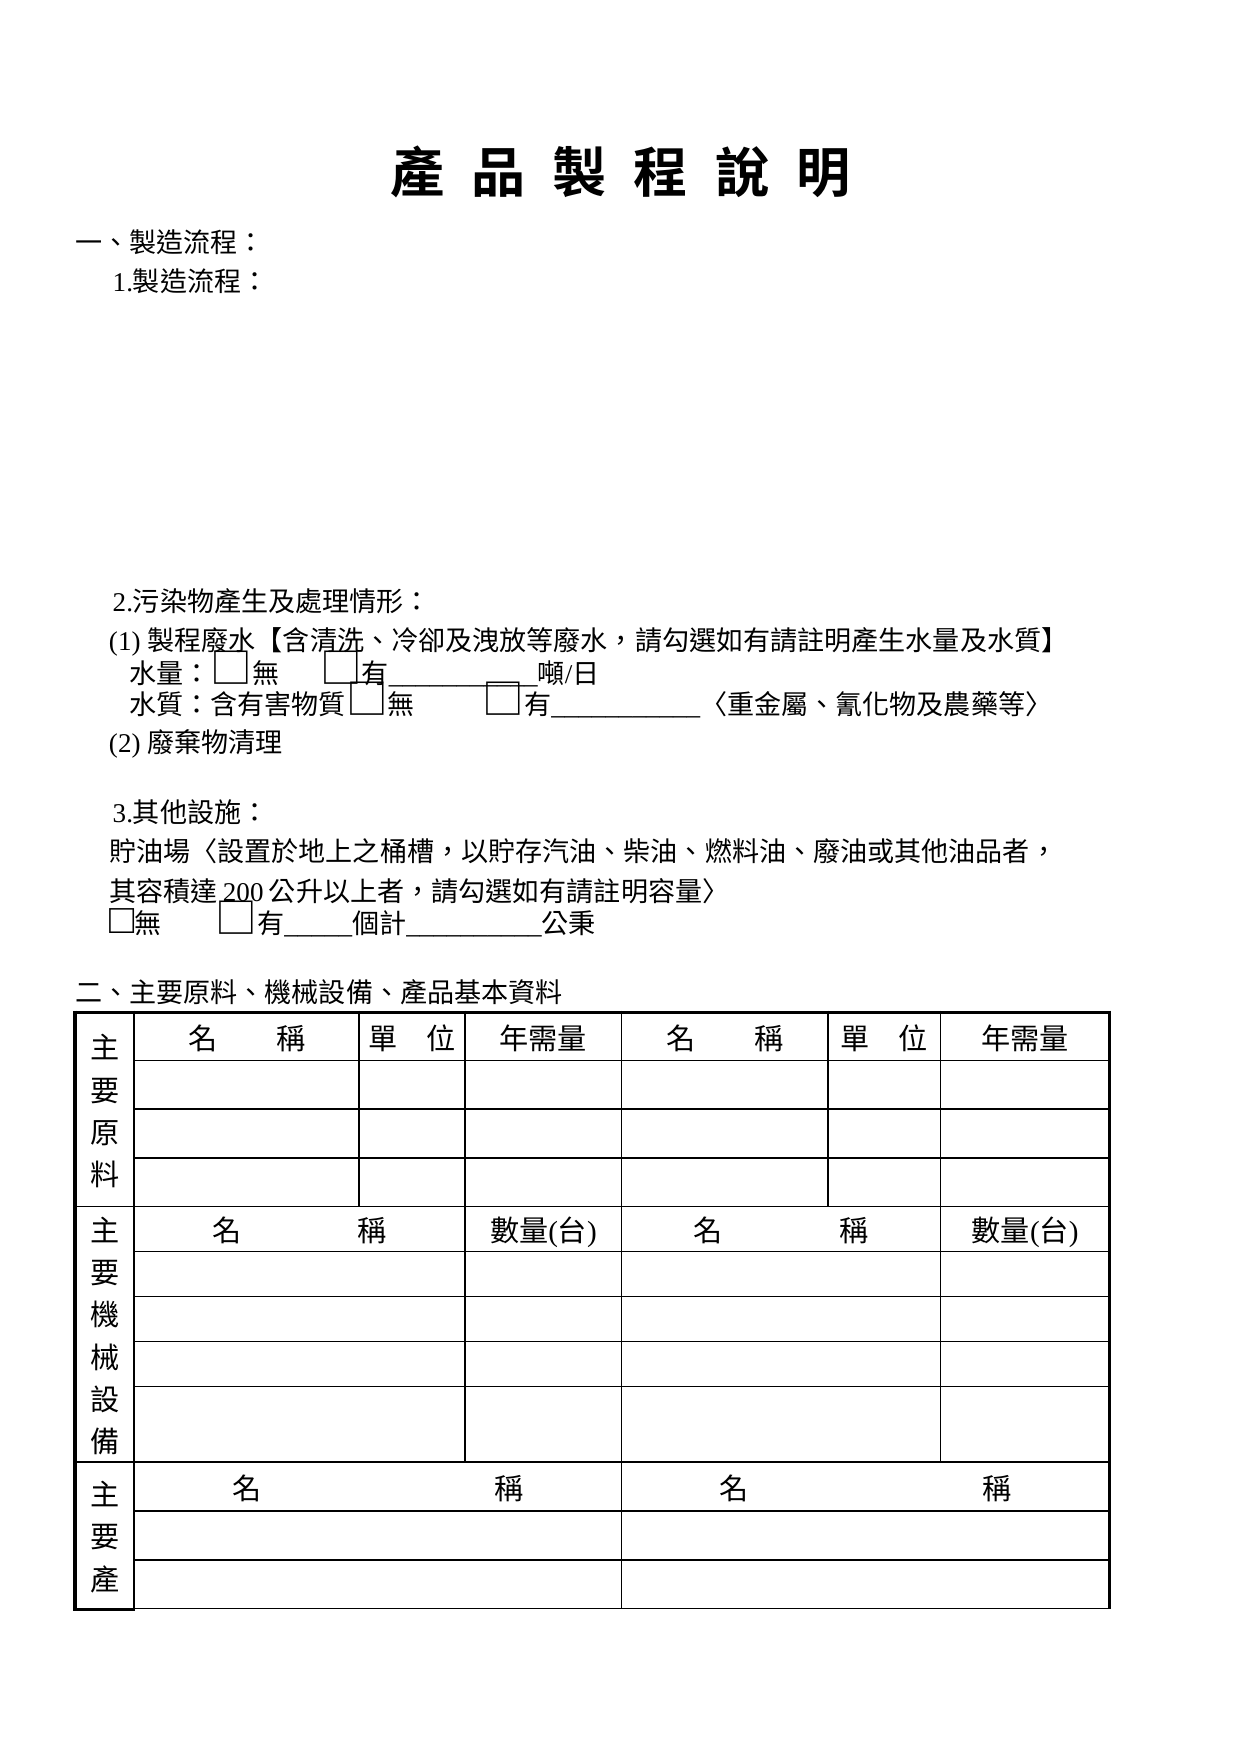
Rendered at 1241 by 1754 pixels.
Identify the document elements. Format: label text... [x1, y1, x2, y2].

text 水量：□無 □有___________噸/日 [216, 658, 246, 682]
table_header 單 位 [829, 1014, 940, 1059]
text 水量：□無 □有___________噸/日 [75, 658, 350, 689]
table_cell [941, 1110, 1108, 1157]
table_header 年需量 [941, 1014, 1108, 1059]
table_cell [466, 1110, 621, 1157]
table_cell [941, 1387, 1108, 1461]
table_cell 名 稱 [622, 1207, 940, 1251]
table_cell [135, 1061, 358, 1108]
table_cell [466, 1252, 621, 1296]
text 水量：□無 □有___________噸/日 [326, 658, 356, 682]
table_cell [466, 1297, 621, 1341]
table_cell [360, 1110, 464, 1157]
table_cell [466, 1342, 621, 1386]
table_cell 名 稱 [135, 1207, 464, 1251]
table_cell [466, 1387, 621, 1461]
text (1) 製程廢水【含清洗、冷卻及洩放等廢水，請勾選如有請註明產生水量及水質】 [75, 619, 1165, 658]
table_cell [941, 1061, 1108, 1108]
table_cell [829, 1159, 940, 1206]
table_cell 名 稱 [622, 1463, 1108, 1510]
table_cell [941, 1252, 1108, 1296]
table_cell [622, 1342, 940, 1386]
text 水質：含有害物質□無 □有___________〈重金屬、氰化物及農藥等〉 [75, 689, 1165, 721]
table_cell [135, 1387, 464, 1461]
text 1.製造流程： [75, 260, 1165, 299]
table_cell 數量(台) [466, 1207, 621, 1251]
table_header 單 位 [360, 1014, 464, 1059]
table_cell [360, 1061, 464, 1108]
table_header 主要原料 [77, 1014, 133, 1206]
table_cell 主要機械設備 [77, 1207, 133, 1461]
text □無 □有_____個計__________公秉 [75, 909, 1165, 940]
table_cell 數量(台) [941, 1207, 1108, 1251]
table_cell [466, 1159, 621, 1206]
table_cell [135, 1342, 464, 1386]
text 水量：□無 □有___________噸/日 [358, 658, 1165, 689]
text 貯油場〈設置於地上之桶槽，以貯存汽油、柴油、燃料油、廢油或其他油品者， [75, 830, 1165, 869]
table_cell [941, 1342, 1108, 1386]
table_cell [360, 1159, 464, 1206]
table_cell [622, 1297, 940, 1341]
text 3.其他設施： [75, 791, 1165, 830]
table_cell [622, 1110, 827, 1157]
table_cell [135, 1159, 358, 1206]
table_cell [135, 1512, 621, 1559]
table_cell 名 稱 [135, 1463, 621, 1510]
text 其容積達200公升以上者，請勾選如有請註明容量〉 [75, 869, 1165, 909]
table_cell [135, 1252, 464, 1296]
text 產 品 製 程 說 明 [75, 96, 1165, 221]
table_cell [622, 1387, 940, 1461]
table_cell [135, 1110, 358, 1157]
text 二、主要原料、機械設備、產品基本資料 [75, 971, 1165, 1011]
text 一、製造流程： [75, 221, 1165, 260]
table_header 名 稱 [135, 1014, 358, 1059]
table_cell 主要產品 [77, 1463, 133, 1608]
table_cell [622, 1061, 827, 1108]
table_cell [466, 1061, 621, 1108]
table_cell [941, 1297, 1108, 1341]
text (2) 廢棄物清理 [75, 721, 1165, 760]
table_header 年需量 [466, 1014, 621, 1059]
table_cell [941, 1159, 1108, 1206]
table_cell [622, 1252, 940, 1296]
table_cell [622, 1159, 827, 1206]
table_cell [829, 1061, 940, 1108]
table_cell [135, 1297, 464, 1341]
table_cell [622, 1561, 1108, 1608]
table_cell [135, 1561, 621, 1608]
text 2.污染物產生及處理情形： [75, 579, 1165, 619]
table_cell [622, 1512, 1108, 1559]
table_cell [829, 1110, 940, 1157]
table_header 名 稱 [622, 1014, 827, 1059]
